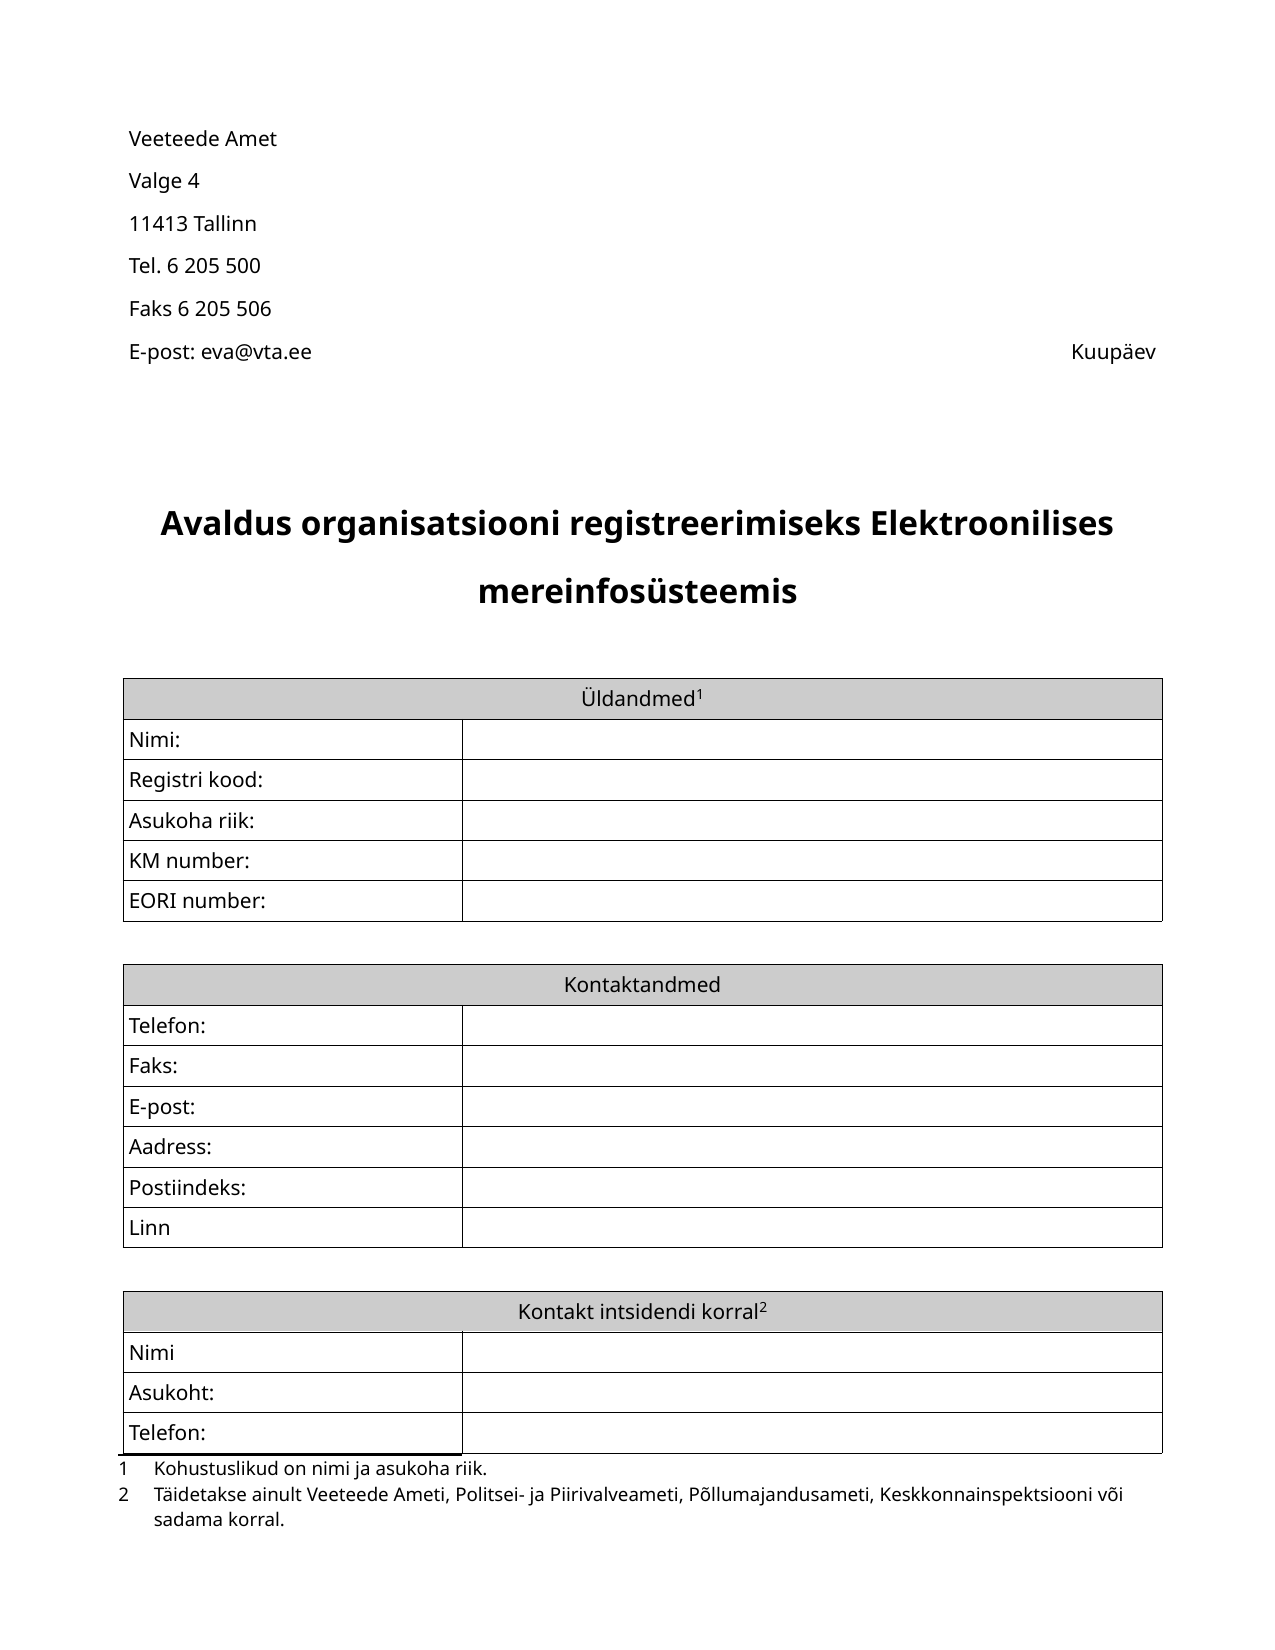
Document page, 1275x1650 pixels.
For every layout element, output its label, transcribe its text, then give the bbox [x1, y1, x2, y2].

table_cell Faks: [124, 1046, 462, 1086]
table_header Kuupäev [380, 118, 1162, 371]
table_cell [463, 760, 1162, 799]
table_cell [463, 1413, 1162, 1453]
table_cell Nimi: [124, 720, 462, 759]
table_cell [463, 1333, 1162, 1372]
table_header Veeteede Amet Valge 4 11413 Tallinn Tel. 6 205 500 Faks 6 205 506 E-post: eva@vta.ee [123, 118, 380, 371]
text Avaldus organisatsiooni registreerimiseks Elektroonilises mereinfosüsteemis [118, 499, 1157, 613]
table_cell [463, 1006, 1162, 1045]
table_cell [463, 881, 1162, 921]
table_header Kontakt intsidendi korral [124, 1292, 1162, 1331]
table_cell Telefon: [124, 1006, 462, 1045]
table_cell KM number: [124, 841, 462, 880]
table_cell [463, 841, 1162, 880]
table_cell Asukoht: [124, 1373, 462, 1412]
table_cell [463, 1127, 1162, 1166]
table_cell [463, 1208, 1162, 1247]
table_cell [463, 1373, 1162, 1412]
table_cell Telefon: [124, 1413, 462, 1453]
table_cell [463, 720, 1162, 759]
table_cell [463, 801, 1162, 840]
table_header Üldandmed [124, 679, 1162, 719]
table_cell Linn [124, 1208, 462, 1247]
table_cell Nimi [124, 1333, 462, 1372]
table_cell EORI number: [124, 881, 462, 921]
table_cell [463, 1168, 1162, 1207]
table_cell Asukoha riik: [124, 801, 462, 840]
table_cell [463, 1087, 1162, 1126]
table_cell [463, 1046, 1162, 1086]
table_header Kontaktandmed [124, 965, 1162, 1005]
table_cell E-post: [124, 1087, 462, 1126]
table_cell Registri kood: [124, 760, 462, 799]
table_cell Aadress: [124, 1127, 462, 1166]
table_cell Postiindeks: [124, 1168, 462, 1207]
